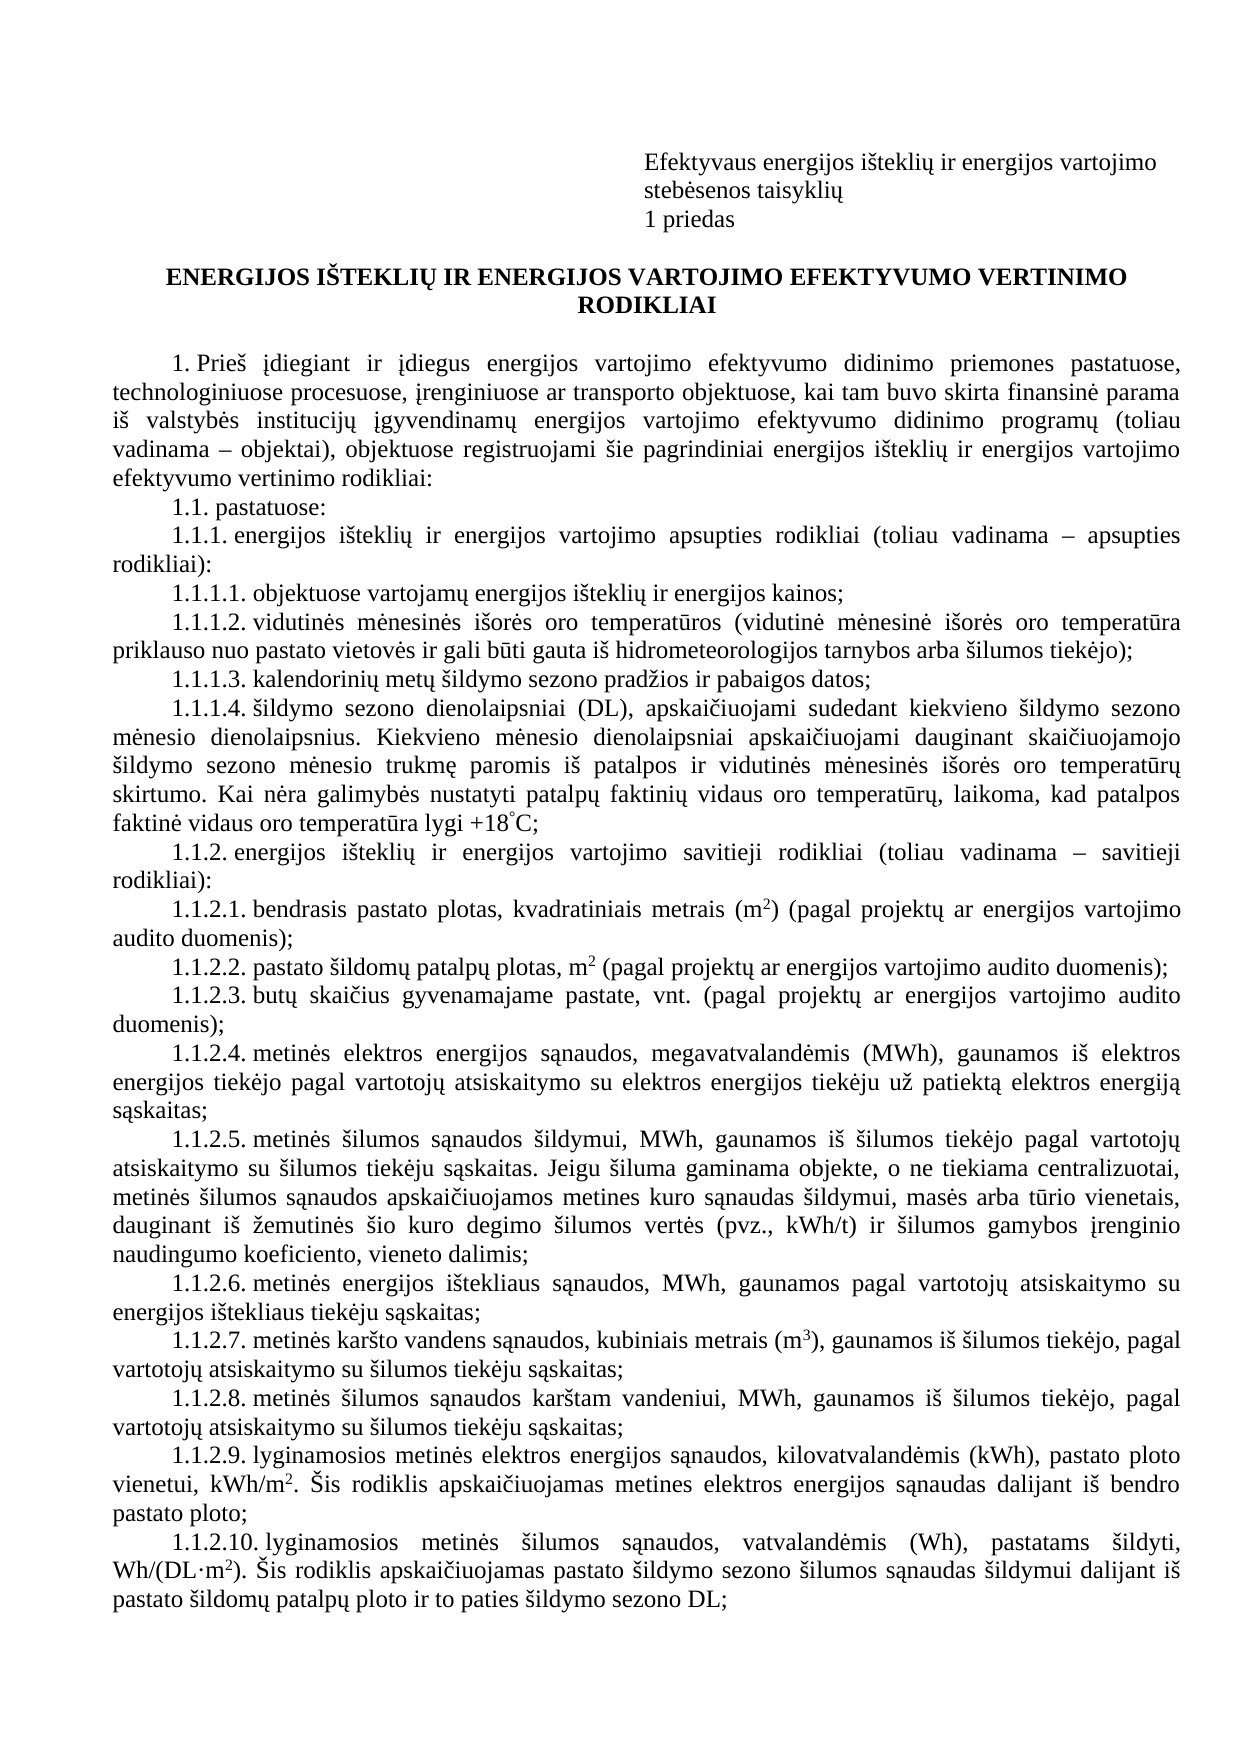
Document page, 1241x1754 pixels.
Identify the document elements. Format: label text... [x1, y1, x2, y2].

text 1.1.2.5. metinės šilumos sąnaudos šildymui, MWh, gaunamos iš šilumos tiekėjo pagal vartotojų atsiskaitymo su šilumos tiekėju sąskaitas. Jeigu šiluma gaminama objekte, o ne tiekiama centralizuotai, metinės šilumos sąnaudos apskaičiuojamos metines kuro sąnaudas šildymui, masės arba tūrio vienetais, dauginant iš žemutinės šio kuro degimo šilumos vertės (pvz., kWh/t) ir šilumos gamybos įrenginio naudingumo koeficiento, vieneto dalimis; [112, 1124, 1181, 1268]
text 1.1.1.4. šildymo sezono dienolaipsniai (DL), apskaičiuojami sudedant kiekvieno šildymo sezono mėnesio dienolaipsnius. Kiekvieno mėnesio dienolaipsniai apskaičiuojami dauginant skaičiuojamojo šildymo sezono mėnesio trukmę paromis iš patalpos ir vidutinės mėnesinės išorės oro temperatūrų skirtumo. Kai nėra galimybės nustatyti patalpų faktinių vidaus oro temperatūrų, laikoma, kad patalpos faktinė vidaus oro temperatūra lygi +18°C; [112, 693, 1181, 837]
text 1.1.2. energijos išteklių ir energijos vartojimo savitieji rodikliai (toliau vadinama – savitieji rodikliai): [112, 837, 1181, 894]
text 1.1.2.4. metinės elektros energijos sąnaudos, megavatvalandėmis (MWh), gaunamos iš elektros energijos tiekėjo pagal vartotojų atsiskaitymo su elektros energijos tiekėju už patiektą elektros energiją sąskaitas; [112, 1038, 1181, 1124]
text 1.1.2.2. pastato šildomų patalpų plotas, m2 (pagal projektų ar energijos vartojimo audito duomenis); [112, 952, 1181, 981]
text 1.1.2.3. butų skaičius gyvenamajame pastate, vnt. (pagal projektų ar energijos vartojimo audito duomenis); [112, 981, 1181, 1038]
text 1.1.1. energijos išteklių ir energijos vartojimo apsupties rodikliai (toliau vadinama – apsupties rodikliai): [112, 521, 1181, 578]
text ENERGIJOS IŠTEKLIŲ IR ENERGIJOS VARTOJIMO EFEKTYVUMO VERTINIMO RODIKLIAI [112, 262, 1181, 319]
text 1.1.1.1. objektuose vartojamų energijos išteklių ir energijos kainos; [112, 578, 1181, 607]
text 1.1.2.1. bendrasis pastato plotas, kvadratiniais metrais (m2) (pagal projektų ar energijos vartojimo audito duomenis); [112, 894, 1181, 952]
text 1.1.1.2. vidutinės mėnesinės išorės oro temperatūros (vidutinė mėnesinė išorės oro temperatūra priklauso nuo pastato vietovės ir gali būti gauta iš hidrometeorologijos tarnybos arba šilumos tiekėjo); [112, 607, 1181, 664]
text 1.1. pastatuose: [112, 492, 1181, 521]
text 1. Prieš įdiegiant ir įdiegus energijos vartojimo efektyvumo didinimo priemones pastatuose, technologiniuose procesuose, įrenginiuose ar transporto objektuose, kai tam buvo skirta finansinė parama iš valstybės institucijų įgyvendinamų energijos vartojimo efektyvumo didinimo programų (toliau vadinama – objektai), objektuose registruojami šie pagrindiniai energijos išteklių ir energijos vartojimo efektyvumo vertinimo rodikliai: [112, 348, 1181, 492]
text 1.1.2.9. lyginamosios metinės elektros energijos sąnaudos, kilovatvalandėmis (kWh), pastato ploto vienetui, kWh/m2. Šis rodiklis apskaičiuojamas metines elektros energijos sąnaudas dalijant iš bendro pastato ploto; [112, 1441, 1181, 1527]
text 1.1.2.7. metinės karšto vandens sąnaudos, kubiniais metrais (m3), gaunamos iš šilumos tiekėjo, pagal vartotojų atsiskaitymo su šilumos tiekėju sąskaitas; [112, 1326, 1181, 1383]
text Efektyvaus energijos išteklių ir energijos vartojimo stebėsenos taisyklių [644, 147, 1181, 204]
text 1 priedas [644, 204, 1181, 233]
text 1.1.2.10. lyginamosios metinės šilumos sąnaudos, vatvalandėmis (Wh), pastatams šildyti, Wh/(DL·m2). Šis rodiklis apskaičiuojamas pastato šildymo sezono šilumos sąnaudas šildymui dalijant iš pastato šildomų patalpų ploto ir to paties šildymo sezono DL; [112, 1527, 1181, 1613]
text 1.1.2.8. metinės šilumos sąnaudos karštam vandeniui, MWh, gaunamos iš šilumos tiekėjo, pagal vartotojų atsiskaitymo su šilumos tiekėju sąskaitas; [112, 1383, 1181, 1441]
text 1.1.2.6. metinės energijos ištekliaus sąnaudos, MWh, gaunamos pagal vartotojų atsiskaitymo su energijos ištekliaus tiekėju sąskaitas; [112, 1268, 1181, 1326]
text 1.1.1.3. kalendorinių metų šildymo sezono pradžios ir pabaigos datos; [112, 664, 1181, 693]
